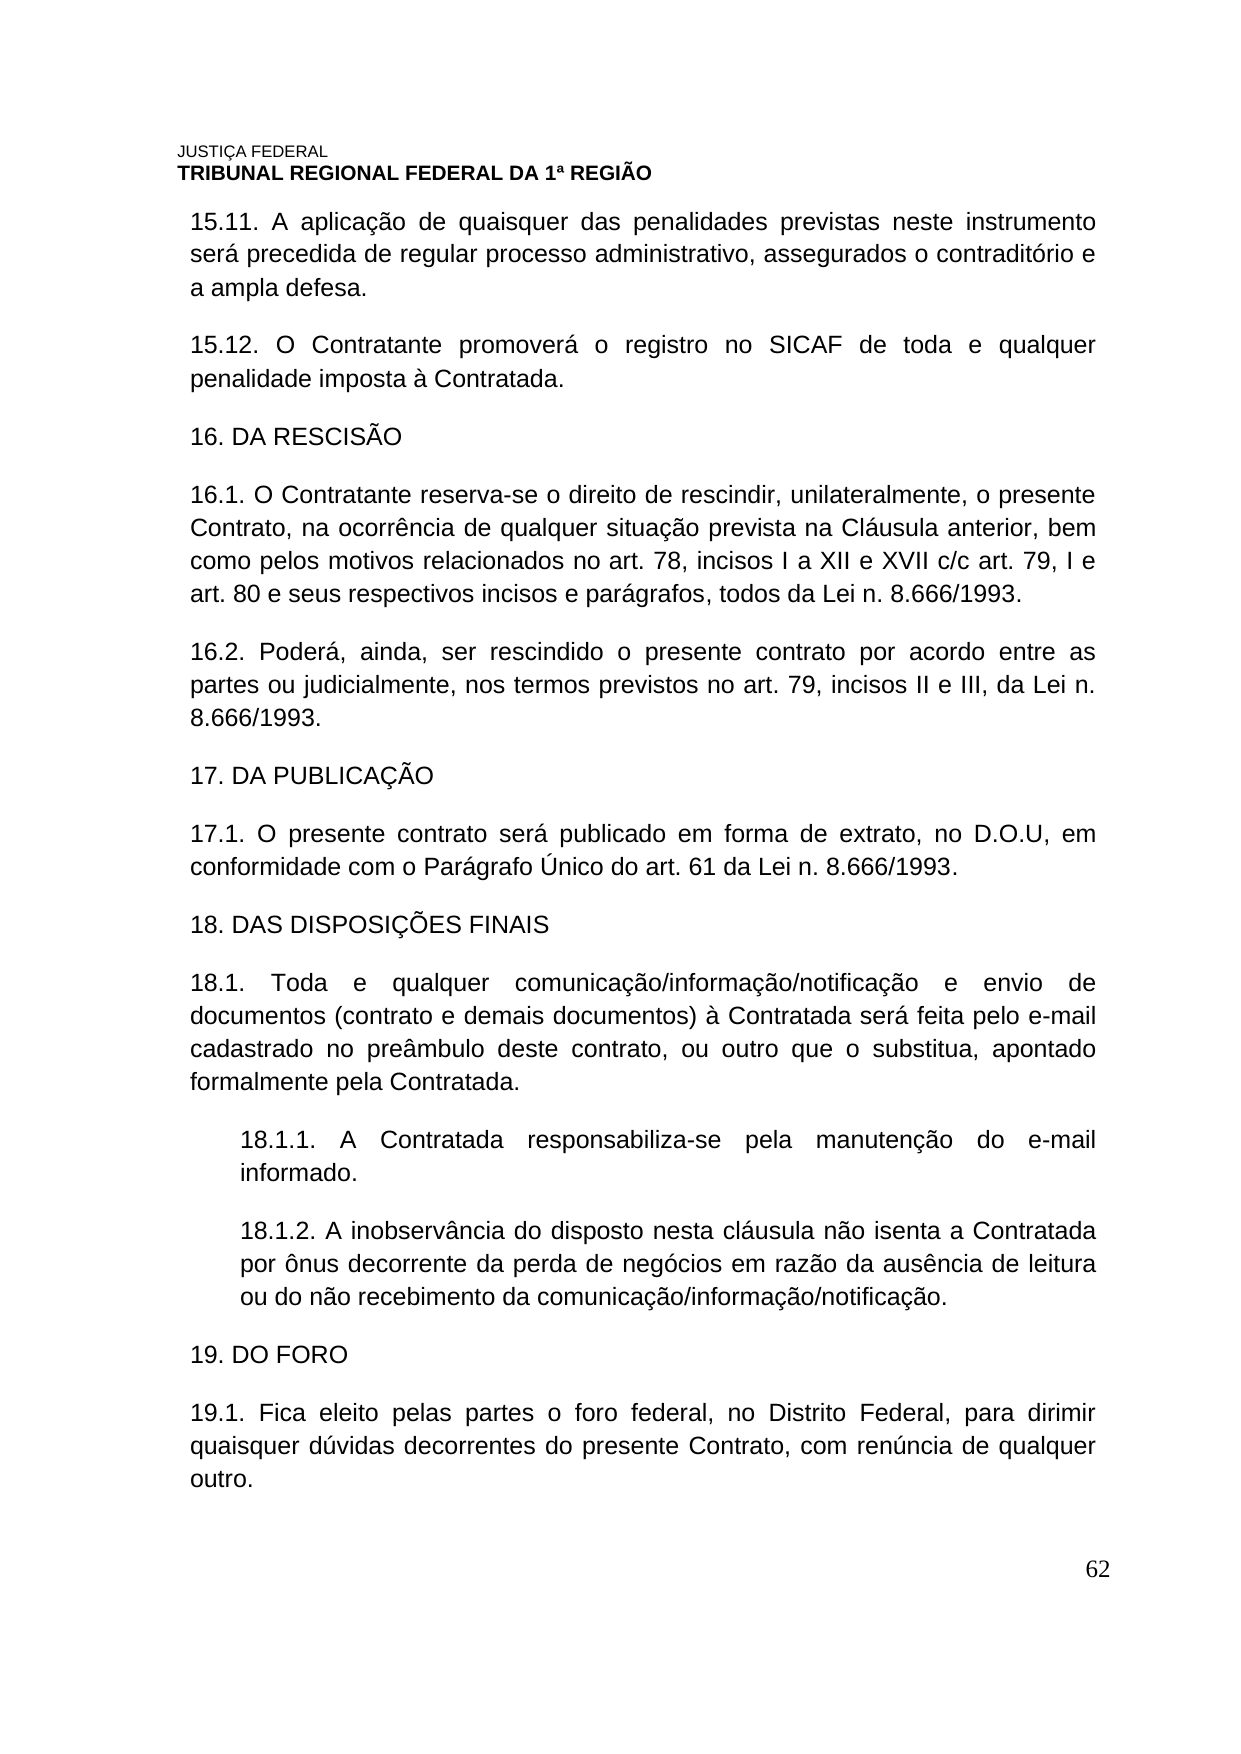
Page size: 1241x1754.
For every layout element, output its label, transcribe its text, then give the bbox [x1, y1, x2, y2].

text 16.2. Poderá, ainda, ser rescindido o presente contrato por acordo entre as partes ou judicialmente, nos termos previstos no art. 79, incisos II e III, da Lei n. 8.666/1993. [190, 637, 308, 731]
text 17. DA PUBLICAÇÃO [985, 761, 1098, 789]
text 19. DO FORO [985, 1340, 1098, 1369]
text 18. DAS DISPOSIÇÕES FINAIS [190, 910, 308, 938]
text 18.1. Toda e qualquer comunicação/informação/notificação e envio de documentos (contrato e demais documentos) à Contratada será feita pelo e-mail cadastrado no preâmbulo deste contrato, ou outro que o substitua, apontado formalmente pela Contratada. [985, 968, 1098, 1096]
text 16.1. O Contratante reserva-se o direito de rescindir, unilateralmente, o presente Contrato, na ocorrência de qualquer situação prevista na Cláusula anterior, bem como pelos motivos relacionados no art. 78, incisos I a XII e XVII c/c art. 79, I e art. 80 e seus respectivos incisos e parágrafos, todos da Lei n. 8.666/1993. [190, 479, 1098, 607]
text 15.11. A aplicação de quaisquer das penalidades previstas neste instrumento será precedida de regular processo administrativo, assegurados o contraditório e a ampla defesa. [190, 206, 1098, 301]
text 16.2. Poderá, ainda, ser rescindido o presente contrato por acordo entre as partes ou judicialmente, nos termos previstos no art. 79, incisos II e III, da Lei n. 8.666/1993. [985, 637, 1098, 731]
text 18.1. Toda e qualquer comunicação/informação/notificação e envio de documentos (contrato e demais documentos) à Contratada será feita pelo e-mail cadastrado no preâmbulo deste contrato, ou outro que o substitua, apontado formalmente pela Contratada. [190, 968, 308, 1096]
text 19.1. Fica eleito pelas partes o foro federal, no Distrito Federal, para dirimir quaisquer dúvidas decorrentes do presente Contrato, com renúncia de qualquer outro. [190, 1398, 1098, 1493]
text 17. DA PUBLICAÇÃO [190, 761, 308, 789]
text 16. DA RESCISÃO [190, 422, 1098, 450]
text 18.1.1. A Contratada responsabiliza-se pela manutenção do e-mail informado. [985, 1125, 1098, 1187]
text 18.1.2. A inobservância do disposto nesta cláusula não isenta a Contratada por ônus decorrente da perda de negócios em razão da ausência de leitura ou do não recebimento da comunicação/informação/notificação. [985, 1216, 1098, 1311]
text 17.1. O presente contrato será publicado em forma de extrato, no D.O.U, em conformidade com o Parágrafo Único do art. 61 da Lei n. 8.666/1993. [190, 819, 308, 881]
text 18.1.2. A inobservância do disposto nesta cláusula não isenta a Contratada por ônus decorrente da perda de negócios em razão da ausência de leitura ou do não recebimento da comunicação/informação/notificação. [240, 1216, 308, 1311]
text 18. DAS DISPOSIÇÕES FINAIS [985, 910, 1098, 938]
text 17.1. O presente contrato será publicado em forma de extrato, no D.O.U, em conformidade com o Parágrafo Único do art. 61 da Lei n. 8.666/1993. [985, 819, 1098, 881]
text 19. DO FORO [190, 1340, 308, 1369]
text 18.1.1. A Contratada responsabiliza-se pela manutenção do e-mail informado. [240, 1125, 308, 1187]
text 15.12. O Contratante promoverá o registro no SICAF de toda e qualquer penalidade imposta à Contratada. [190, 331, 1098, 392]
